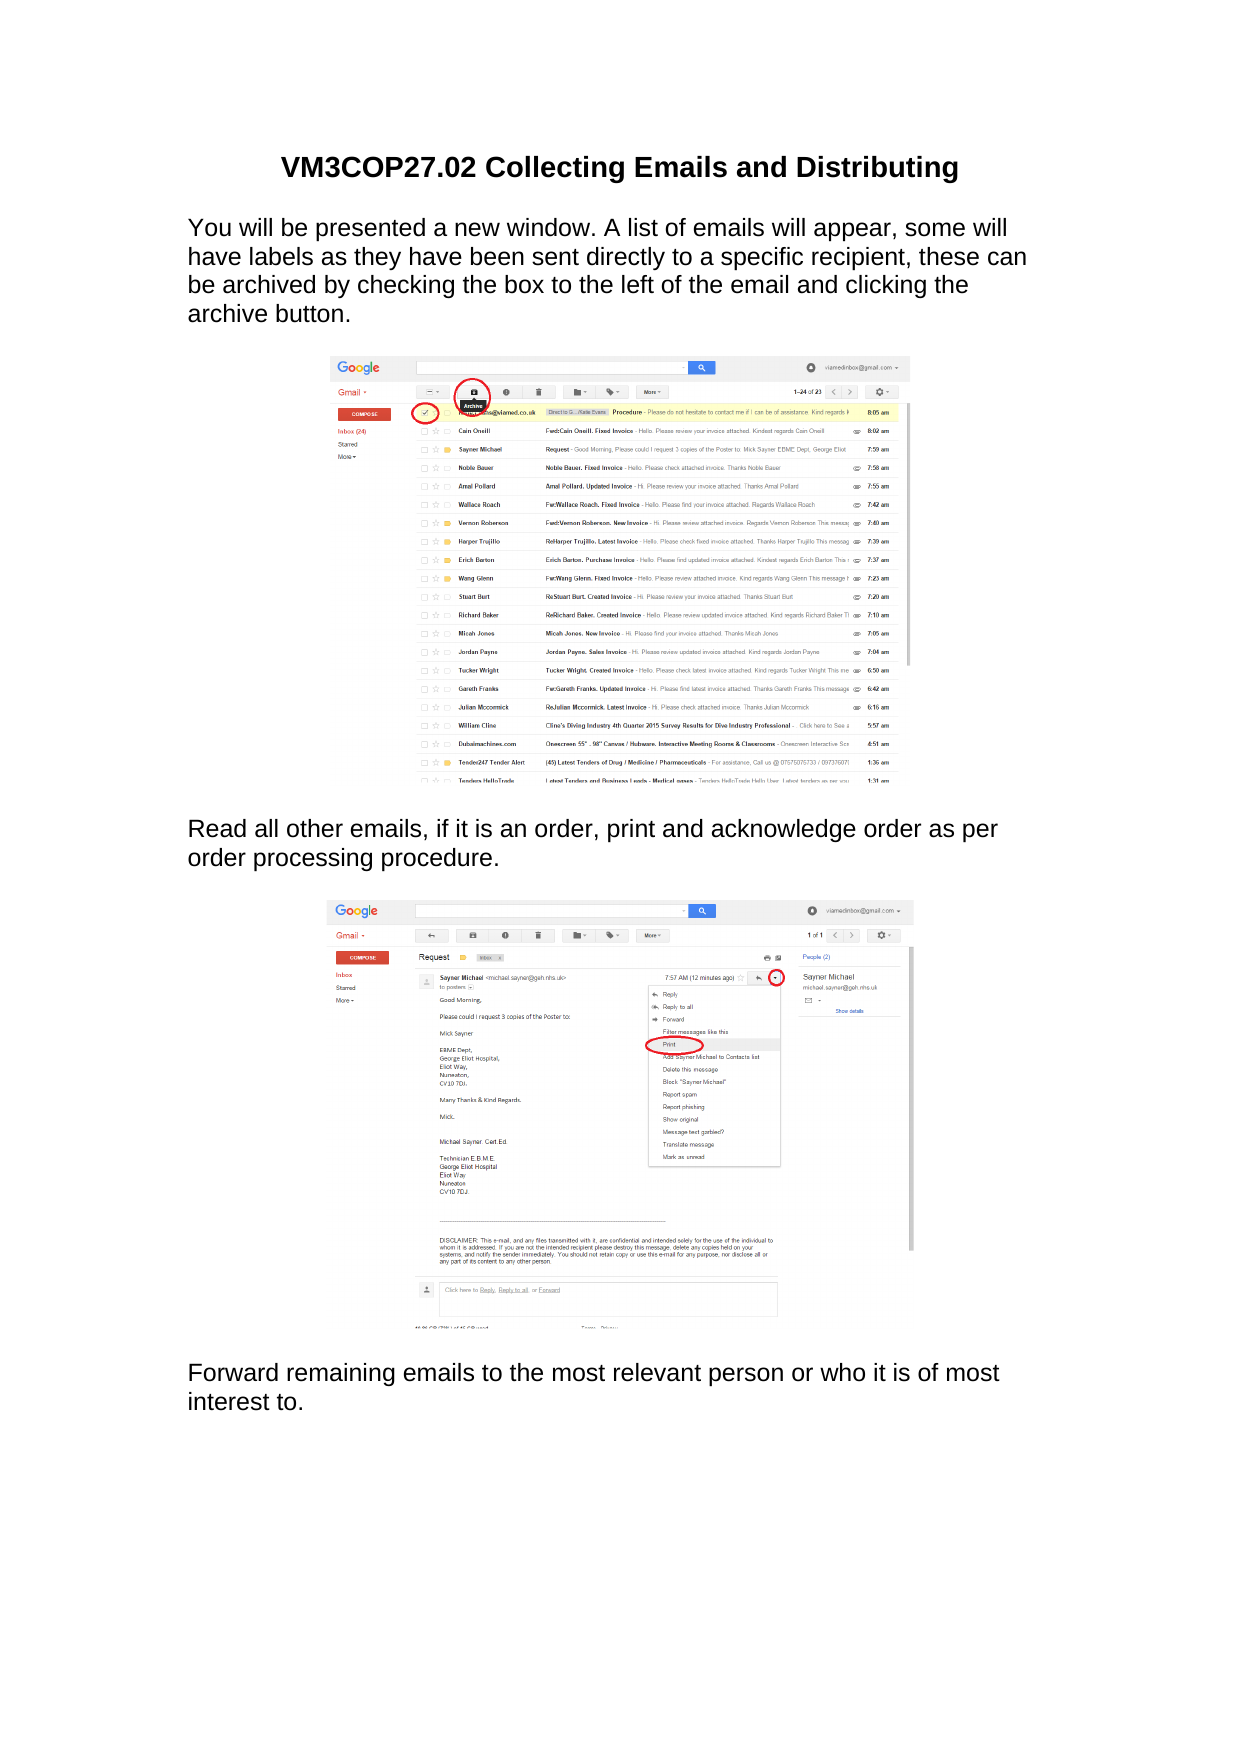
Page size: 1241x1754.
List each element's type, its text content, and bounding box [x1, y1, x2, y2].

text Read all other emails, if it is an order, print and acknowledge order as per order processing procedure. [187, 814, 1053, 872]
text Forward remaining emails to the most relevant person or who it is of most interest to. [187, 1358, 1053, 1415]
text You will be presented a new window. A list of emails will appear, some will have labels as they have been sent directly to a specific recipient, these can be archived by checking the box to the left of the email and clicking the archive button. [187, 213, 1053, 328]
